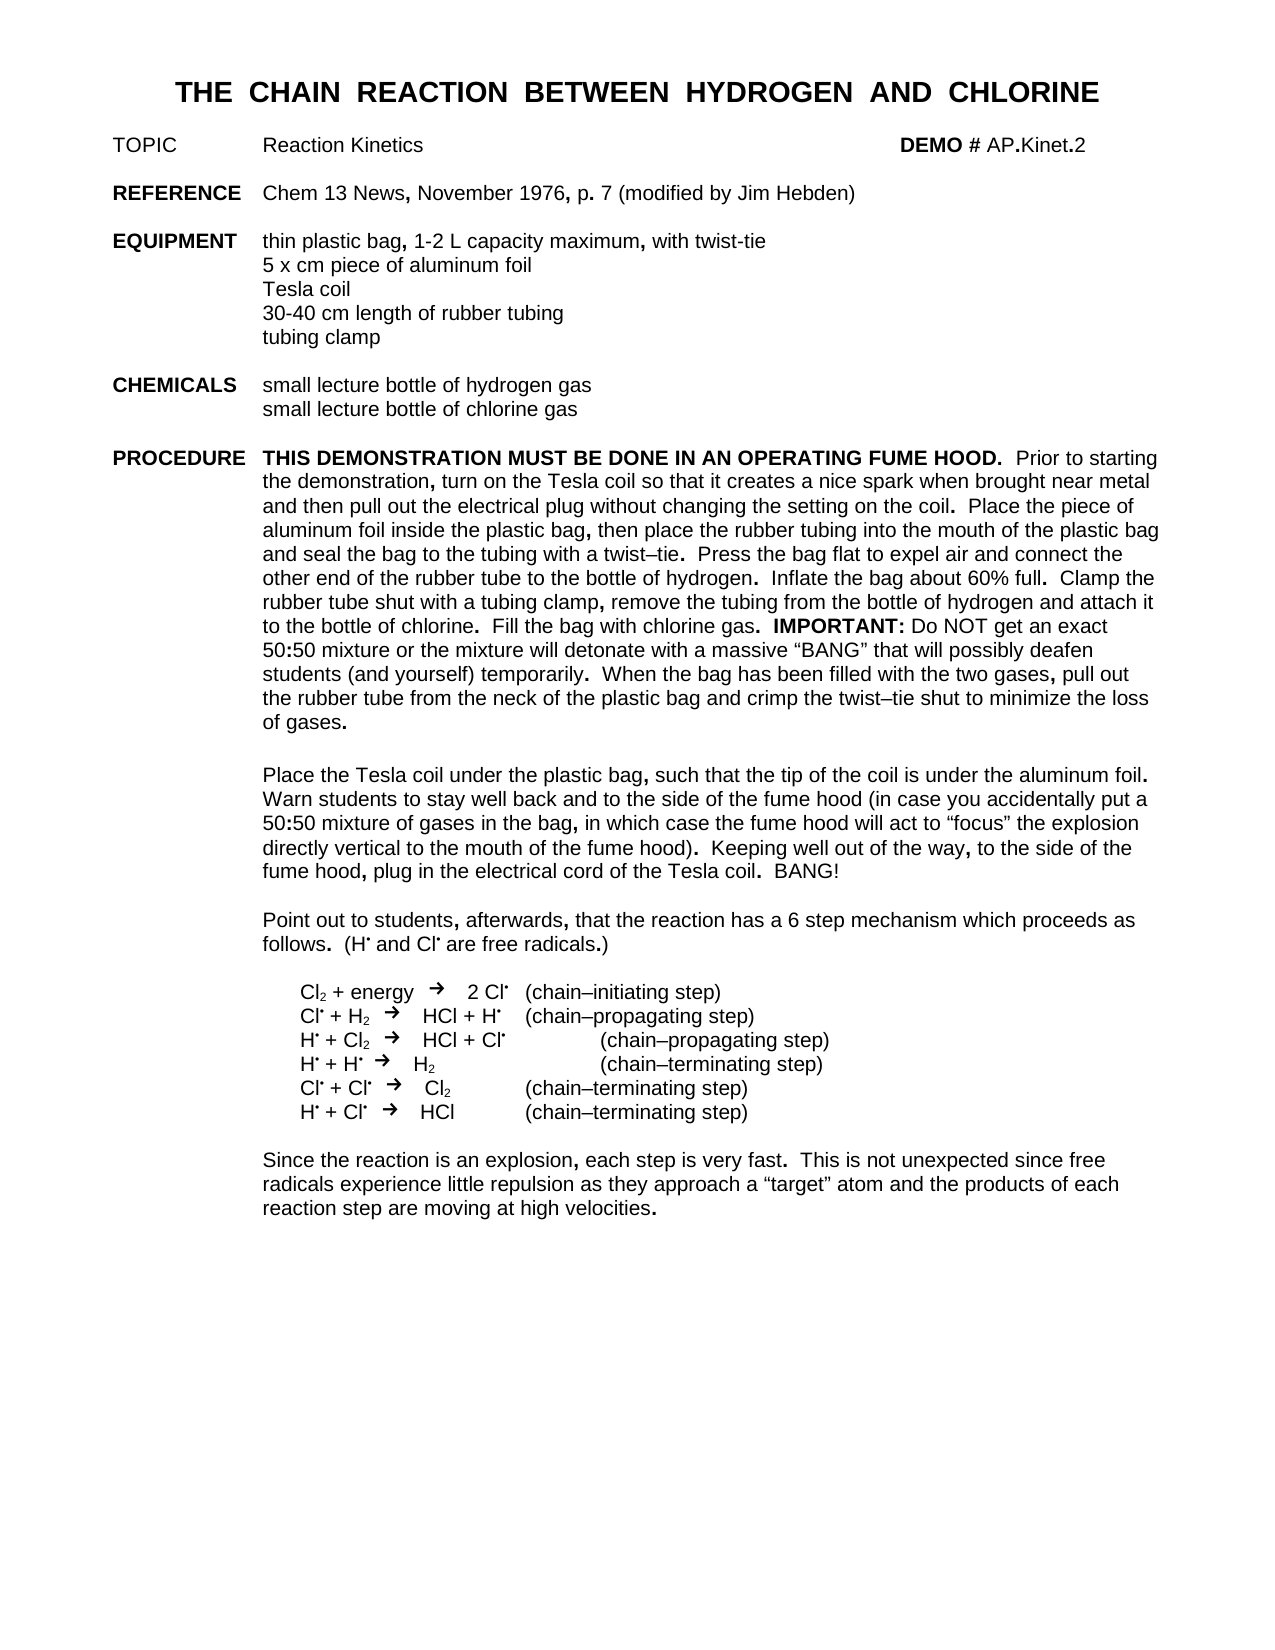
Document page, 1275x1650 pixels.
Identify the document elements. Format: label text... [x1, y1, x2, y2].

text CHEMICALS small lecture bottle of hydrogen gas [112, 373, 1162, 397]
text Cl• + Cl• Cl2 (chain–terminating step) [112, 1076, 1162, 1100]
text Cl• + H2 HCl + H• (chain–propagating step) [112, 1004, 1162, 1028]
text THE CHAIN REACTION BETWEEN HYDROGEN AND CHLORINE [112, 75, 1162, 108]
text H• + Cl2 HCl + Cl• (chain–propagating step) [112, 1028, 1162, 1052]
text Cl2 + energy 2 Cl• (chain–initiating step) [112, 980, 1162, 1004]
text 5 x cm piece of aluminum foil [112, 253, 1162, 277]
text Point out to students, afterwards, that the reaction has a 6 step mechanism which proceeds as follows. (H• and Cl• are free radicals.) [262, 908, 1162, 956]
text H• + H• H2 (chain–terminating step) [112, 1052, 1162, 1076]
text Place the Tesla coil under the plastic bag, such that the tip of the coil is under the aluminum foil. Warn students to stay well back and to the side of the fume hood (in case you accidentally put a 50:50 mixture of gases in the bag, in which case the fume hood will act to “focus” the explosion directly vertical to the mouth of the fume hood). Keeping well out of the way, to the side of the fume hood, plug in the electrical cord of the Tesla coil. BANG! [262, 763, 1162, 883]
text TOPIC Reaction Kinetics DEMO # AP.Kinet.2 [112, 133, 1162, 157]
text Since the reaction is an explosion, each step is very fast. This is not unexpected since free radicals experience little repulsion as they approach a “target” atom and the products of each reaction step are moving at high velocities. [262, 1148, 1162, 1220]
text REFERENCE Chem 13 News, November 1976, p. 7 (modified by Jim Hebden) [112, 181, 1162, 205]
text tubing clamp [112, 325, 1162, 349]
text Tesla coil [112, 277, 1162, 301]
text 30-40 cm length of rubber tubing [112, 301, 1162, 325]
text PROCEDURE THIS DEMONSTRATION MUST BE DONE IN AN OPERATING FUME HOOD. Prior to starting the demonstration, turn on the Tesla coil so that it creates a nice spark when brought near metal and then pull out the electrical plug without changing the setting on the coil. Place the piece of aluminum foil inside the plastic bag, then place the rubber tubing into the mouth of the plastic bag and seal the bag to the tubing with a twist–tie. Press the bag flat to expel air and connect the other end of the rubber tube to the bottle of hydrogen. Inflate the bag about 60% full. Clamp the rubber tube shut with a tubing clamp, remove the tubing from the bottle of hydrogen and attach it to the bottle of chlorine. Fill the bag with chlorine gas. IMPORTANT: Do NOT get an exact 50:50 mixture or the mixture will detonate with a massive “BANG” that will possibly deafen students (and yourself) temporarily. When the bag has been filled with the two gases, pull out the rubber tube from the neck of the plastic bag and crimp the twist–tie shut to minimize the loss of gases. [112, 445, 1162, 734]
text H• + Cl• HCl (chain–terminating step) [112, 1100, 1162, 1124]
text EQUIPMENT thin plastic bag, 1-2 L capacity maximum, with twist-tie [112, 229, 1162, 253]
text small lecture bottle of chlorine gas [112, 397, 1162, 421]
